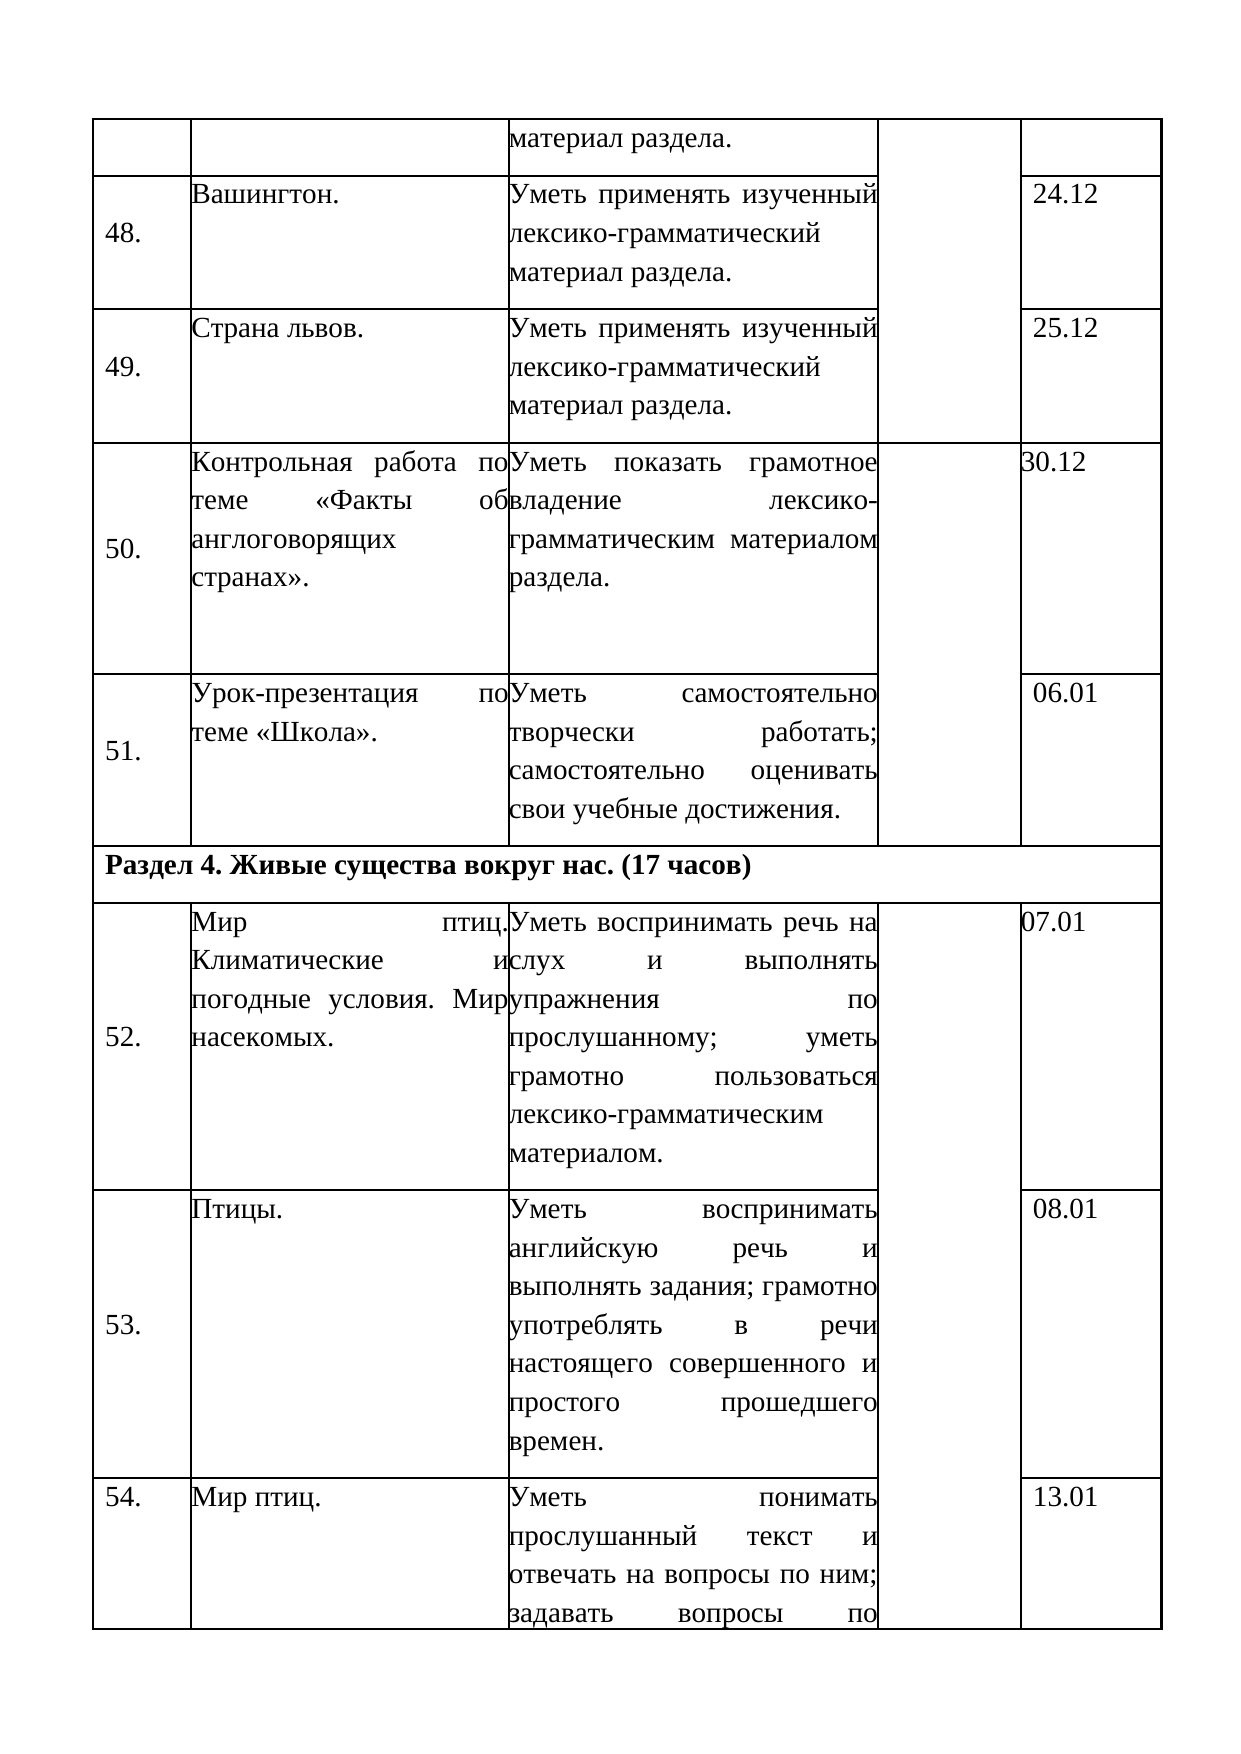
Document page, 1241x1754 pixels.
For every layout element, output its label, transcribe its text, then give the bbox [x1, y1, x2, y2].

table_cell [1163, 175, 1240, 308]
table_cell 51. [94, 675, 190, 845]
table_cell 25.12 [1022, 310, 1160, 442]
table_cell 48. [94, 177, 190, 308]
table_cell [879, 904, 1020, 1628]
table_cell материал раздела. [510, 120, 877, 174]
table_cell 49. [94, 310, 190, 442]
table_cell Мир птиц. Климатические и погодные условия. Мир насекомых. [192, 904, 508, 1189]
table_cell 06.01 [1022, 675, 1160, 845]
table_cell [1163, 308, 1240, 442]
table_cell [1163, 902, 1240, 1189]
table_cell [1163, 845, 1240, 902]
table_cell [1163, 118, 1240, 174]
table_cell [879, 120, 1020, 442]
table_cell Контрольная работа по теме «Факты об англоговорящих странах». [192, 444, 508, 673]
table_cell 54. [94, 1479, 190, 1628]
table_cell Мир птиц. [192, 1479, 508, 1628]
table_cell 50. [94, 444, 190, 673]
table_cell [879, 444, 1020, 845]
table_cell Уметь понимать прослушанный текст и отвечать на вопросы по ним; задавать вопросы по [510, 1479, 877, 1628]
table_cell [1163, 1477, 1240, 1628]
table_cell [1163, 442, 1240, 673]
table_cell Уметь показать грамотное владение лексико-грамматическим материалом раздела. [510, 444, 877, 673]
table_cell 52. [94, 904, 190, 1189]
table_cell Уметь самостоятельно творчески работать; самостоятельно оценивать свои учебные достижения. [510, 675, 877, 845]
table_cell Уметь воспринимать английскую речь и выполнять задания; грамотно употреблять в речи настоящего совершенного и простого прошедшего времен. [510, 1191, 877, 1477]
table_cell [1163, 1189, 1240, 1477]
table_cell 30.12 [1022, 444, 1160, 673]
table_cell 08.01 [1022, 1191, 1160, 1477]
table_cell [192, 120, 508, 174]
table_cell Урок-презентация по теме «Школа». [192, 675, 508, 845]
table_cell 13.01 [1022, 1479, 1160, 1628]
table_cell Птицы. [192, 1191, 508, 1477]
table_cell 24.12 [1022, 177, 1160, 308]
table_cell Раздел 4. Живые существа вокруг нас. (17 часов) [94, 847, 1160, 902]
table_cell Вашингтон. [192, 177, 508, 308]
table_cell 07.01 [1022, 904, 1160, 1189]
table_cell Уметь применять изученный лексико-грамматический материал раздела. [510, 310, 877, 442]
table_cell [1022, 120, 1160, 174]
table_cell [94, 120, 190, 174]
table_cell Уметь воспринимать речь на слух и выполнять упражнения по прослушанному; уметь грамотно пользоваться лексико-грамматическим материалом. [510, 904, 877, 1189]
table_cell 53. [94, 1191, 190, 1477]
table_cell Страна львов. [192, 310, 508, 442]
table_cell Уметь применять изученный лексико-грамматический материал раздела. [510, 177, 877, 308]
table_cell [1163, 673, 1240, 845]
